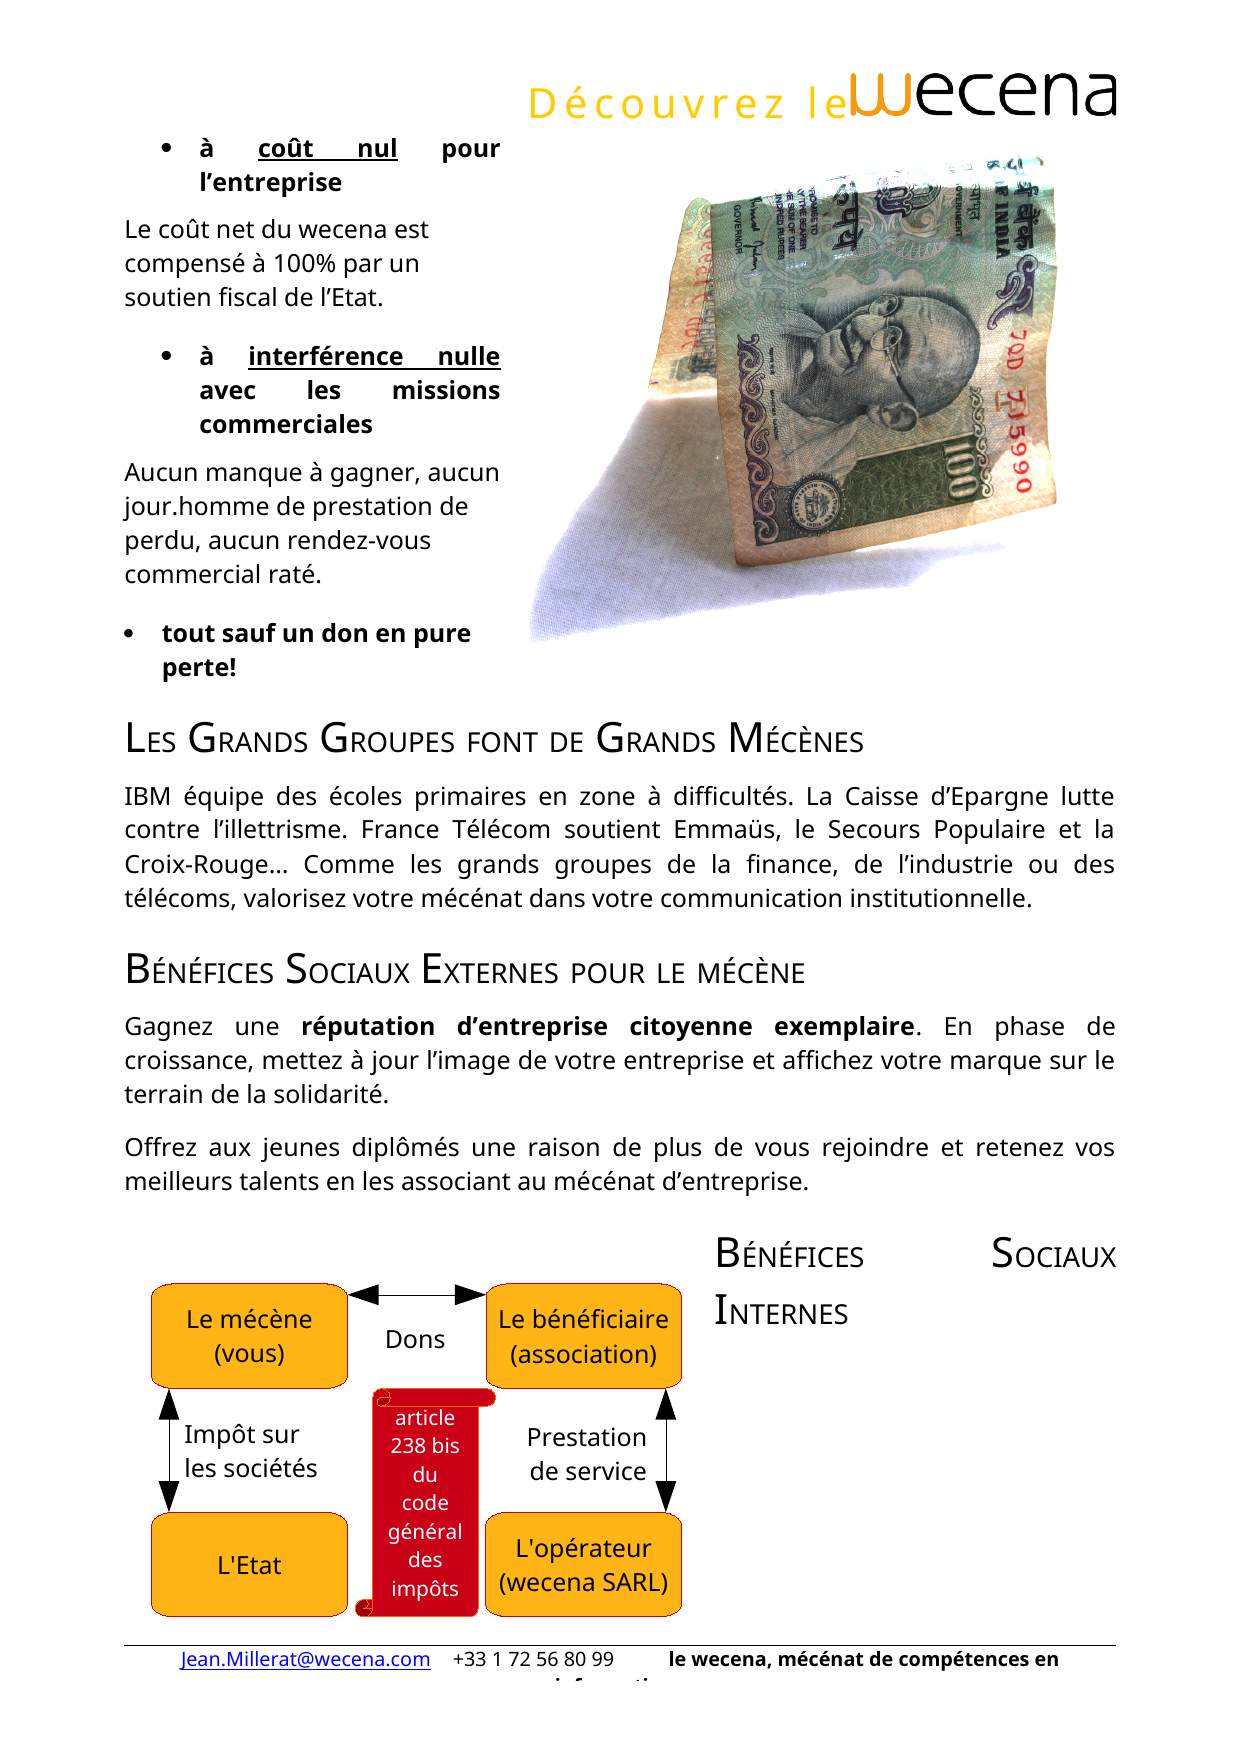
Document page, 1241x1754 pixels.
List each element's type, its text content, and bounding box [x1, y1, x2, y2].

subtitle à interférence nulle avec les missions commerciales [124, 183, 1116, 218]
text Le coût net du wecena est compensé à 100% par un soutien fiscal de l’Etat. [124, 131, 1116, 165]
subtitle Les Grands Groupes font de Grands Mécènes [124, 388, 1116, 445]
subtitle Bénéfices Sociaux Externes pour le mécène [124, 619, 1116, 676]
subtitle Bénéfices Sociaux Internes [124, 903, 1116, 960]
subtitle tout sauf un don en pure perte! [124, 329, 1116, 364]
text Au contact de publics en difficultés et de bénévoles, développez les compétences relationnelles de vos ingénieurs. Renforcez leur adaptabilité, leur ouverture d’esprit et leur qualité d’écoute. [714, 1537, 1116, 1639]
text Aucun manque à gagner, aucun jour.homme de prestation de perdu, aucun rendez-vous commercial raté. [124, 236, 1116, 304]
text Offrez aux jeunes diplômés une raison de plus de vous rejoindre et retenez vos meilleurs talents en les associant au mécénat d’entreprise. [124, 810, 1116, 878]
text Mobilisez votre personnel autour d’un projet de solidarité de terrain. Décloisonnez la communication interne en créant des liens sur le terrain. Développez la fierté d’appartenance de vos salariés. Offrez-leur de donner du sens à leur emploi, par un engagement concret au service des autres. [124, 971, 1116, 1518]
picture [481, 972, 1060, 1358]
text Gagnez une réputation d’entreprise citoyenne exemplaire. En phase de croissance, mettez à jour l’image de votre entreprise et affichez votre marque sur le terrain de la solidarité. [124, 689, 1116, 791]
picture [850, 73, 1117, 116]
text IBM équipe des écoles primaires en zone à difficultés. La Caisse d’Epargne lutte contre l’illettrisme. France Télécom soutient Emmaüs, le Secours Populaire et la Croix-Rouge… Comme les grands groupes de la finance, de l’industrie ou des télécoms, valorisez votre mécénat dans votre communication institutionnelle. [124, 458, 1116, 594]
